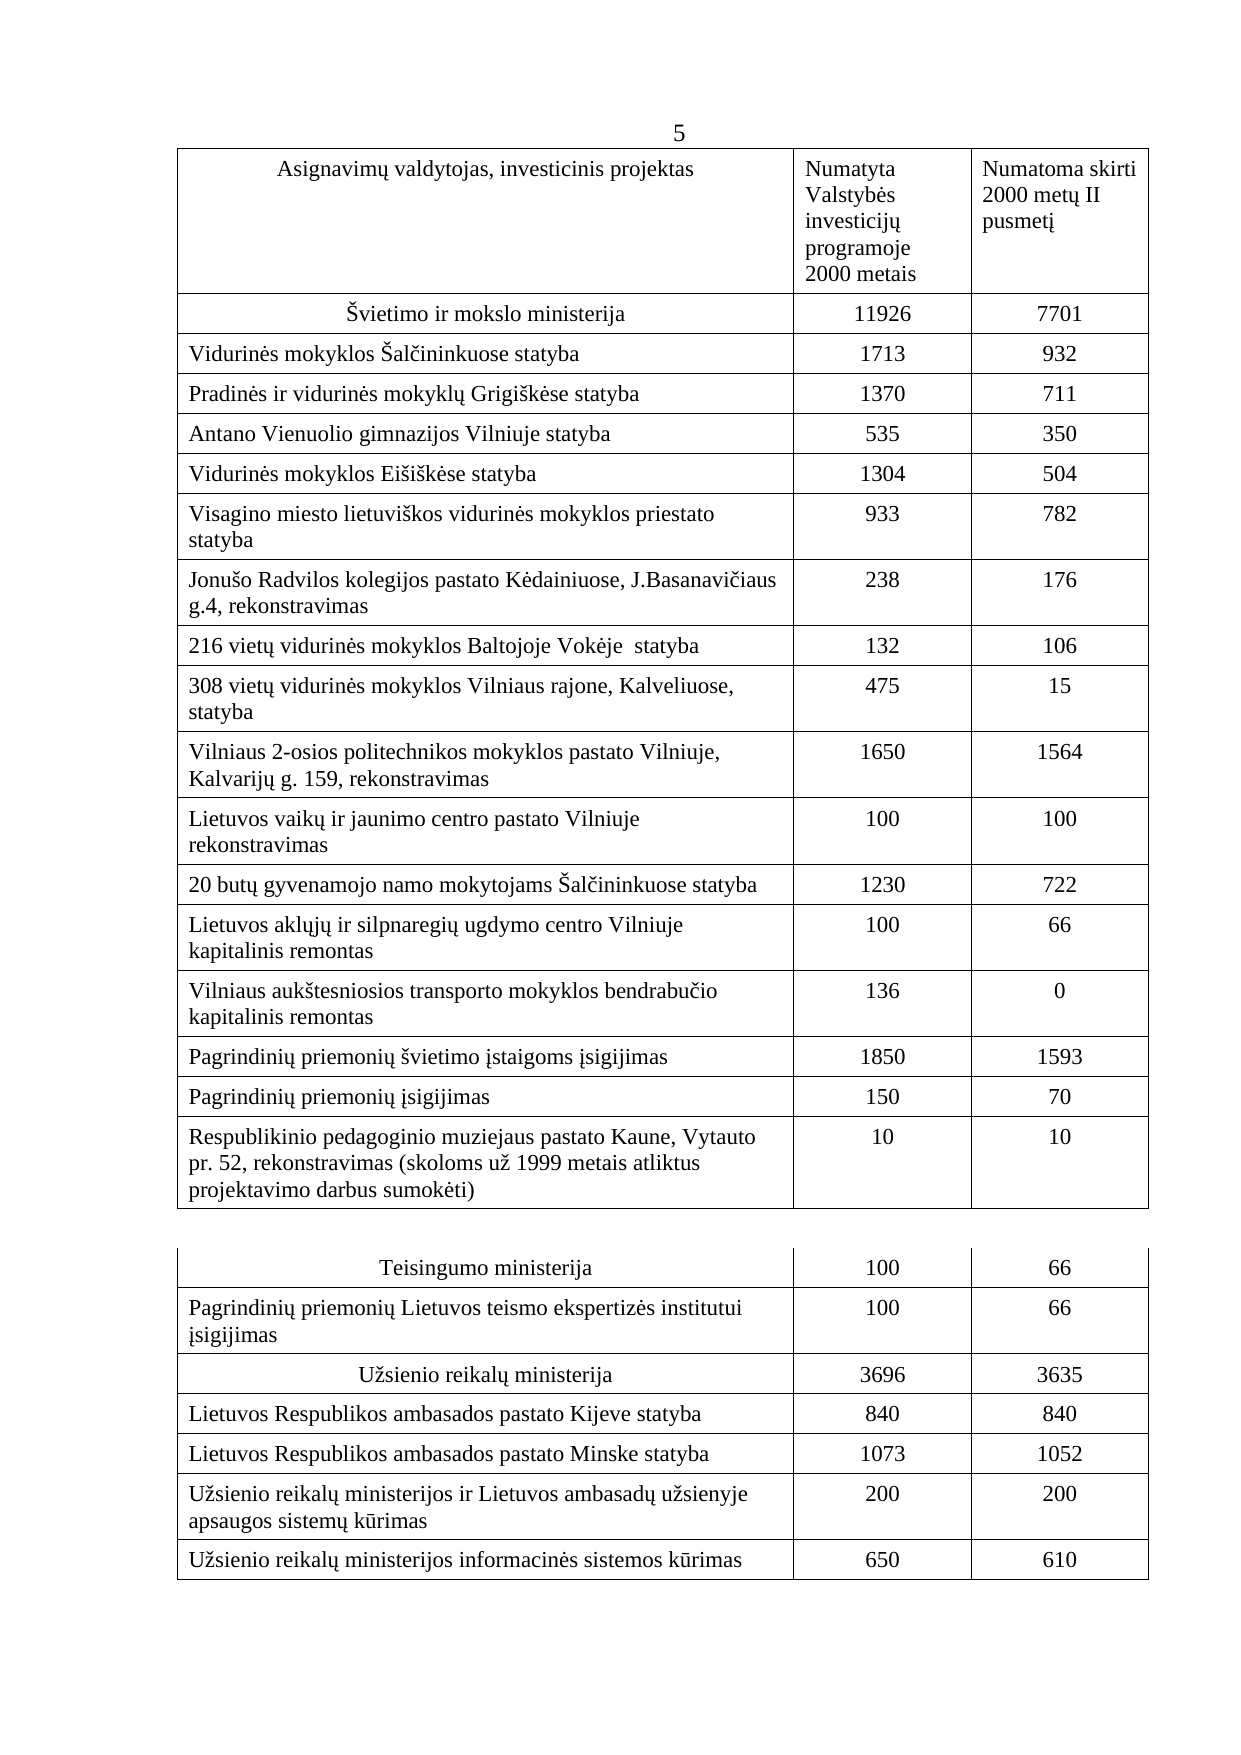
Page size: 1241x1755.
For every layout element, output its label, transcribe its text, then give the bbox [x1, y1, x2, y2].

table_cell Pagrindinių priemonių įsigijimas [178, 1077, 793, 1116]
table_cell Užsienio reikalų ministerija [178, 1354, 793, 1393]
table_cell 176 [972, 560, 1148, 625]
table_cell 1650 [794, 732, 971, 797]
table_cell 66 [972, 905, 1148, 970]
table_cell Lietuvos vaikų ir jaunimo centro pastato Vilniuje rekonstravimas [178, 798, 793, 863]
table_cell 150 [794, 1077, 971, 1116]
table_cell 70 [972, 1077, 1148, 1116]
table_cell Lietuvos Respublikos ambasados pastato Minske statyba [178, 1434, 793, 1473]
table_cell [177, 1209, 794, 1248]
table_cell 1052 [972, 1434, 1148, 1473]
table_cell 100 [972, 798, 1148, 863]
table_cell 782 [972, 494, 1148, 559]
table_cell 933 [794, 494, 971, 559]
table_cell 308 vietų vidurinės mokyklos Vilniaus rajone, Kalveliuose, statyba [178, 666, 793, 731]
table_cell 3635 [972, 1354, 1148, 1393]
table_cell Užsienio reikalų ministerijos informacinės sistemos kūrimas [178, 1540, 793, 1579]
table_cell 1304 [794, 454, 971, 492]
table_cell 711 [972, 374, 1148, 413]
table_cell 11926 [794, 294, 971, 333]
table_header Numatyta Valstybės investicijų programoje 2000 metais [794, 149, 971, 293]
table_cell 132 [794, 626, 971, 665]
table_cell Vidurinės mokyklos Eišiškėse statyba [178, 454, 793, 492]
table_cell Respublikinio pedagoginio muziejaus pastato Kaune, Vytauto pr. 52, rekonstravimas (skoloms už 1999 metais atliktus projektavimo darbus sumokėti) [178, 1117, 793, 1208]
table_cell 1230 [794, 865, 971, 903]
table_cell 238 [794, 560, 971, 625]
table_cell 722 [972, 865, 1148, 903]
table_cell 932 [972, 334, 1148, 373]
table_cell 200 [972, 1474, 1148, 1539]
table_cell 650 [794, 1540, 971, 1579]
table_cell 3696 [794, 1354, 971, 1393]
table_cell 7701 [972, 294, 1148, 333]
table_cell Visagino miesto lietuviškos vidurinės mokyklos priestato statyba [178, 494, 793, 559]
table_cell 1073 [794, 1434, 971, 1473]
table_cell 1713 [794, 334, 971, 373]
table_header Asignavimų valdytojas, investicinis projektas [178, 149, 793, 293]
table_cell 1370 [794, 374, 971, 413]
table_cell 66 [972, 1248, 1148, 1287]
table_cell 475 [794, 666, 971, 731]
table_cell Jonušo Radvilos kolegijos pastato Kėdainiuose, J.Basanavičiaus g.4, rekonstravimas [178, 560, 793, 625]
table_cell Švietimo ir mokslo ministerija [178, 294, 793, 333]
table_cell 840 [972, 1394, 1148, 1433]
table_cell Pradinės ir vidurinės mokyklų Grigiškėse statyba [178, 374, 793, 413]
table_cell 1850 [794, 1037, 971, 1076]
table_cell [794, 1209, 971, 1248]
table_header Numatoma skirti 2000 metų II pusmetį [972, 149, 1148, 293]
table_cell Vilniaus 2-osios politechnikos mokyklos pastato Vilniuje, Kalvarijų g. 159, rekonstravimas [178, 732, 793, 797]
table_cell 100 [794, 798, 971, 863]
table_cell 1593 [972, 1037, 1148, 1076]
table_cell Pagrindinių priemonių švietimo įstaigoms įsigijimas [178, 1037, 793, 1076]
table_cell 100 [794, 1288, 971, 1353]
table_cell Teisingumo ministerija [178, 1248, 793, 1287]
table_cell 216 vietų vidurinės mokyklos Baltojoje Vokėje statyba [178, 626, 793, 665]
table_cell [971, 1209, 1148, 1248]
table_cell 136 [794, 971, 971, 1036]
table_cell 0 [972, 971, 1148, 1036]
table_cell 10 [972, 1117, 1148, 1208]
table_cell Lietuvos aklųjų ir silpnaregių ugdymo centro Vilniuje kapitalinis remontas [178, 905, 793, 970]
table_cell 20 butų gyvenamojo namo mokytojams Šalčininkuose statyba [178, 865, 793, 903]
table_cell Užsienio reikalų ministerijos ir Lietuvos ambasadų užsienyje apsaugos sistemų kūrimas [178, 1474, 793, 1539]
table_cell 535 [794, 414, 971, 452]
table_cell 1564 [972, 732, 1148, 797]
table_cell Pagrindinių priemonių Lietuvos teismo ekspertizės institutui įsigijimas [178, 1288, 793, 1353]
table_cell Vidurinės mokyklos Šalčininkuose statyba [178, 334, 793, 373]
table_cell 610 [972, 1540, 1148, 1579]
table_cell 350 [972, 414, 1148, 452]
table_cell Lietuvos Respublikos ambasados pastato Kijeve statyba [178, 1394, 793, 1433]
table_cell 10 [794, 1117, 971, 1208]
table_cell Vilniaus aukštesniosios transporto mokyklos bendrabučio kapitalinis remontas [178, 971, 793, 1036]
table_cell 200 [794, 1474, 971, 1539]
table_cell 100 [794, 905, 971, 970]
table_cell 15 [972, 666, 1148, 731]
table_cell 840 [794, 1394, 971, 1433]
table_cell 504 [972, 454, 1148, 492]
table_cell 106 [972, 626, 1148, 665]
table_cell 66 [972, 1288, 1148, 1353]
table_cell Antano Vienuolio gimnazijos Vilniuje statyba [178, 414, 793, 452]
table_cell 100 [794, 1248, 971, 1287]
